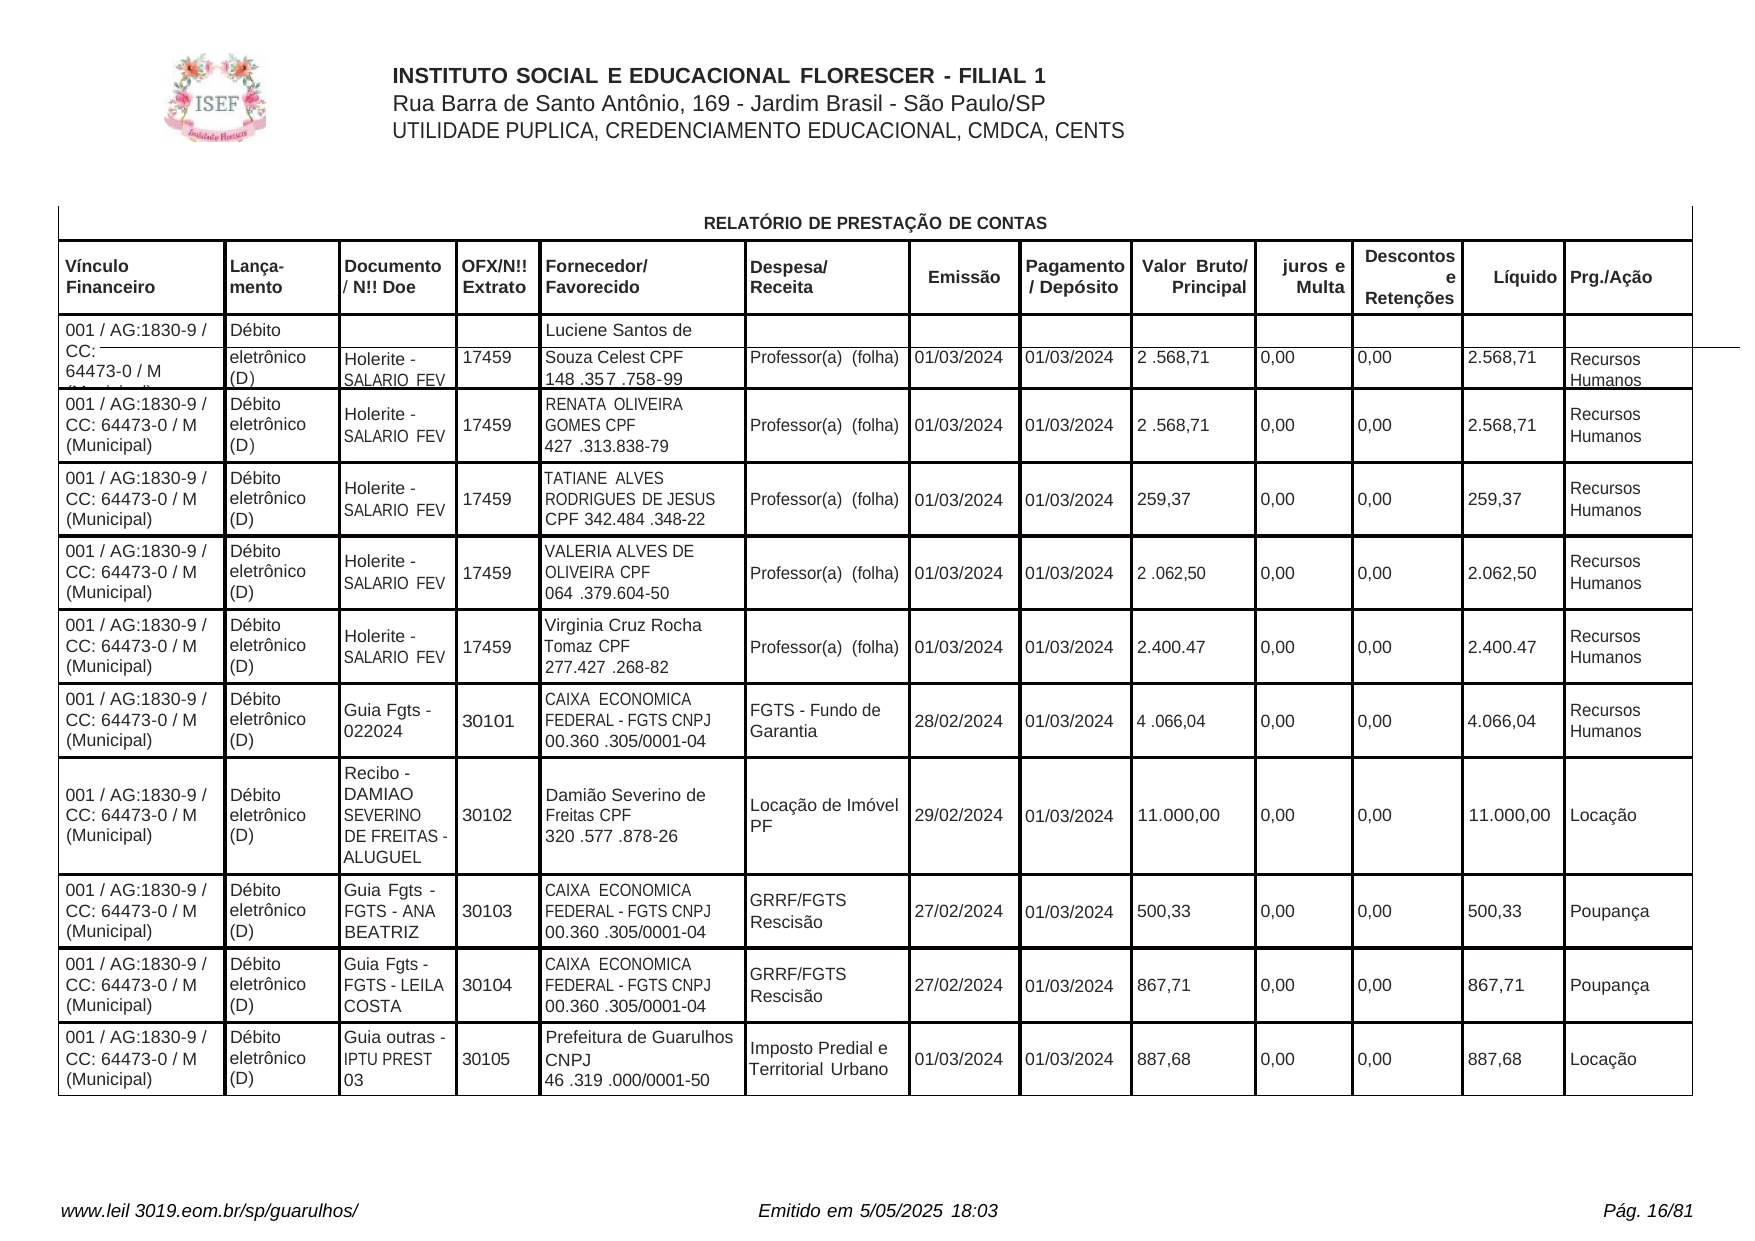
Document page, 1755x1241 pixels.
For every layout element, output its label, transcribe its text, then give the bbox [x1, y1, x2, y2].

table_cell 30103 [458, 876, 538, 946]
table_cell juros e Multa [1257, 242, 1351, 313]
table_cell Débito eletrônico (D) [227, 759, 338, 872]
table_cell 01/03/2024 [1022, 538, 1130, 608]
table_cell Holerite - SALARIO FEV [341, 348, 455, 387]
table_cell 17459 [458, 390, 538, 461]
table_cell Pagamento / Depósito [1022, 242, 1130, 313]
table_cell [1257, 316, 1351, 347]
table_cell Locação [1566, 759, 1692, 872]
table_cell 0,00 [1354, 950, 1461, 1021]
table_cell 001 / AG:1830-9 / CC: 64473-0 / M (Municipal) [59, 538, 223, 608]
table_cell 01/03/2024 [1022, 759, 1130, 872]
table_cell GRRF/FGTS Rescisão [747, 950, 908, 1021]
table_cell [1022, 316, 1130, 347]
table_cell FGTS - Fundo de Garantia [747, 685, 908, 756]
table_cell 001 / AG:1830-9 / CC: 64473-0 / M (Municipal) [59, 316, 223, 387]
table_cell 29/02/2024 [911, 759, 1018, 872]
table_cell Fornecedor/ Favorecido [542, 242, 744, 313]
table_cell 259,37 [1464, 464, 1563, 534]
table_cell 867,71 [1464, 950, 1563, 1021]
table_cell Débito eletrônico (D) [227, 950, 338, 1021]
table_cell Recibo - DAMIAO SEVERINO DE FREITAS - ALUGUEL [341, 759, 455, 872]
table_cell 867,71 [1133, 950, 1254, 1021]
table_cell 0,00 [1354, 390, 1461, 461]
table_cell 01/03/2024 [1022, 950, 1130, 1021]
table_cell 28/02/2024 [911, 685, 1018, 756]
table_cell 0,00 [1354, 759, 1461, 872]
table_cell 0,00 [1354, 464, 1461, 534]
table_cell 2.568,71 [1464, 390, 1563, 461]
table_cell 0,00 [1354, 611, 1461, 682]
table_cell 2.568,71 [1464, 348, 1563, 387]
table_cell Souza Celest CPF 148 .357 .758-99 [542, 348, 744, 387]
table_cell Professor(a) (folha) [747, 348, 908, 387]
table_cell 27/02/2024 [911, 950, 1018, 1021]
table_cell 30105 [458, 1024, 538, 1094]
table_cell [1464, 316, 1563, 347]
table_cell 17459 [458, 538, 538, 608]
table_cell 30101 [458, 685, 538, 756]
table_cell Poupança [1566, 950, 1692, 1021]
table_cell [911, 316, 1018, 347]
table_cell Recursos Humanos [1566, 464, 1692, 534]
table_cell 001 / AG:1830-9 / CC: 64473-0 / M (Municipal) [59, 390, 223, 461]
table_cell 17459 [458, 464, 538, 534]
table_cell 01/03/2024 [911, 348, 1018, 387]
table_cell 0,00 [1257, 1024, 1351, 1094]
table_cell 4 .066,04 [1133, 685, 1254, 756]
table_cell 0,00 [1257, 759, 1351, 872]
table_cell 01/03/2024 [1022, 464, 1130, 534]
table_cell CAIXA ECONOMICA FEDERAL - FGTS CNPJ 00.360 .305/0001-04 [542, 685, 744, 756]
table_cell Débito eletrônico (D) [227, 876, 338, 946]
table_cell Descontos e Retenções [1354, 242, 1461, 313]
table_cell 500,33 [1464, 876, 1563, 946]
table_cell [747, 316, 908, 347]
table_cell TATIANE ALVES RODRIGUES DE JESUS CPF 342.484 .348-22 [542, 464, 744, 534]
table_cell Débito eletrônico (D) [227, 538, 338, 608]
table_cell Líquido [1464, 242, 1563, 313]
table_cell 0,00 [1354, 685, 1461, 756]
table_cell Guia Fgts - FGTS - LEILA COSTA [341, 950, 455, 1021]
table_cell 001 / AG:1830-9 / CC: 64473-0 / M (Municipal) [59, 464, 223, 534]
table_cell Despesa/ Receita [747, 242, 908, 313]
table_cell 001 / AG:1830-9 / CC: 64473-0 / M (Municipal) [59, 685, 223, 756]
table_cell Recursos Humanos [1566, 390, 1692, 461]
table_cell 500,33 [1133, 876, 1254, 946]
table_cell 11.000,00 [1464, 759, 1563, 872]
table_cell Débito eletrônico (D) [227, 390, 338, 461]
table_cell Holerite - SALARIO FEV [341, 538, 455, 608]
table_cell Imposto Predial e Territorial Urbano [747, 1024, 908, 1094]
table_cell [1566, 316, 1692, 347]
table_cell 001 / AG:1830-9 / CC: 64473-0 / M (Municipal) [59, 950, 223, 1021]
table_cell 0,00 [1257, 464, 1351, 534]
table_cell Lança- mento [227, 242, 338, 313]
table_cell 0,00 [1257, 348, 1351, 387]
table_cell 2.400.47 [1133, 611, 1254, 682]
table_cell 2.400.47 [1464, 611, 1563, 682]
table_cell Valor Bruto/ Principal [1133, 242, 1254, 313]
table_cell Guia outras - IPTU PREST 03 [341, 1024, 455, 1094]
table_cell 0,00 [1257, 685, 1351, 756]
table_cell 01/03/2024 [911, 1024, 1018, 1094]
table_cell 27/02/2024 [911, 876, 1018, 946]
table_cell 01/03/2024 [1022, 348, 1130, 387]
table_cell 01/03/2024 [1022, 1024, 1130, 1094]
table_cell Guia Fgts - 022024 [341, 685, 455, 756]
table_cell 17459 [458, 611, 538, 682]
table_cell 887,68 [1464, 1024, 1563, 1094]
table_cell Recursos Humanos [1566, 538, 1692, 608]
table_cell Prefeitura de Guarulhos CNPJ 46 .319 .000/0001-50 [542, 1024, 744, 1094]
table_cell Professor(a) (folha) [747, 538, 908, 608]
table_cell 11.000,00 [1133, 759, 1254, 872]
table_cell CAIXA ECONOMICA FEDERAL - FGTS CNPJ 00.360 .305/0001-04 [542, 950, 744, 1021]
table_cell 0,00 [1257, 950, 1351, 1021]
table_cell [341, 316, 455, 347]
table_cell Locação [1566, 1024, 1692, 1094]
table_cell 2 .568,71 [1133, 390, 1254, 461]
table_cell Holerite - SALARIO FEV [341, 390, 455, 461]
table_cell 17459 [458, 348, 538, 387]
table_cell 001 / AG:1830-9 / CC: 64473-0 / M (Municipal) [59, 1024, 223, 1094]
table_cell Emissão [911, 242, 1018, 313]
table_cell 01/03/2024 [1022, 390, 1130, 461]
table_cell [458, 316, 538, 347]
table_cell GRRF/FGTS Rescisão [747, 876, 908, 946]
table_cell Guia Fgts - FGTS - ANA BEATRIZ [341, 876, 455, 946]
table_cell 001 / AG:1830-9 / CC: 64473-0 / M (Municipal) [59, 611, 223, 682]
table_cell Recursos Humanos [1566, 348, 1692, 387]
table_cell Débito eletrônico (D) [227, 611, 338, 682]
table_cell OFX/N!! Extrato [458, 242, 538, 313]
table_cell Recursos Humanos [1566, 685, 1692, 756]
table_cell RENATA OLIVEIRA GOMES CPF 427 .313.838-79 [542, 390, 744, 461]
table_cell [1133, 316, 1254, 347]
table_cell Débito eletrônico (D) [227, 685, 338, 756]
table_cell Professor(a) (folha) [747, 464, 908, 534]
table_cell Documento / N!! Doe [341, 242, 455, 313]
table_cell 2 .568,71 [1133, 348, 1254, 387]
table_cell Damião Severino de Freitas CPF 320 .577 .878-26 [542, 759, 744, 872]
table_cell 0,00 [1354, 348, 1461, 387]
table_cell 001 / AG:1830-9 / CC: 64473-0 / M (Municipal) [59, 759, 223, 872]
table_cell Poupança [1566, 876, 1692, 946]
table_cell Recursos Humanos [1566, 611, 1692, 682]
table_cell 0,00 [1257, 876, 1351, 946]
table_cell [1354, 316, 1461, 347]
table_cell eletrônico (D) [227, 348, 338, 387]
table_cell 0,00 [1354, 538, 1461, 608]
table_cell Locação de Imóvel PF [747, 759, 908, 872]
table_cell 4.066,04 [1464, 685, 1563, 756]
table_cell Professor(a) (folha) [747, 611, 908, 682]
table_cell 01/03/2024 [1022, 611, 1130, 682]
table_cell CAIXA ECONOMICA FEDERAL - FGTS CNPJ 00.360 .305/0001-04 [542, 876, 744, 946]
table_cell 001 / AG:1830-9 / CC: 64473-0 / M (Municipal) [59, 876, 223, 946]
table_cell 01/03/2024 [1022, 685, 1130, 756]
table_cell Prg./Ação [1566, 242, 1692, 313]
table_cell Holerite - SALARIO FEV [341, 464, 455, 534]
table_cell 01/03/2024 [911, 464, 1018, 534]
table_cell 0,00 [1257, 390, 1351, 461]
table_cell 0,00 [1257, 611, 1351, 682]
table_cell VALERIA ALVES DE OLIVEIRA CPF 064 .379.604-50 [542, 538, 744, 608]
table_cell 0,00 [1354, 1024, 1461, 1094]
table_cell Luciene Santos de [542, 316, 744, 347]
table_header RELATÓRIO DE PRESTAÇÃO DE CONTAS [59, 206, 1692, 239]
table_cell Débito eletrônico (D) [227, 464, 338, 534]
table_cell 2.062,50 [1464, 538, 1563, 608]
table_cell Virginia Cruz Rocha Tomaz CPF 277.427 .268-82 [542, 611, 744, 682]
table_cell 887,68 [1133, 1024, 1254, 1094]
table_cell 2 .062,50 [1133, 538, 1254, 608]
table_cell 01/03/2024 [911, 611, 1018, 682]
table_cell 01/03/2024 [911, 390, 1018, 461]
table_cell Débito [227, 316, 338, 347]
table_cell 01/03/2024 [1022, 876, 1130, 946]
table_cell 01/03/2024 [911, 538, 1018, 608]
table_cell 30102 [458, 759, 538, 872]
table_cell Vínculo Financeiro [59, 242, 223, 313]
table_cell Holerite - SALARIO FEV [341, 611, 455, 682]
table_cell 30104 [458, 950, 538, 1021]
table_cell Débito eletrônico (D) [227, 1024, 338, 1094]
table_cell 0,00 [1354, 876, 1461, 946]
table_cell 259,37 [1133, 464, 1254, 534]
table_cell Professor(a) (folha) [747, 390, 908, 461]
table_cell 0,00 [1257, 538, 1351, 608]
